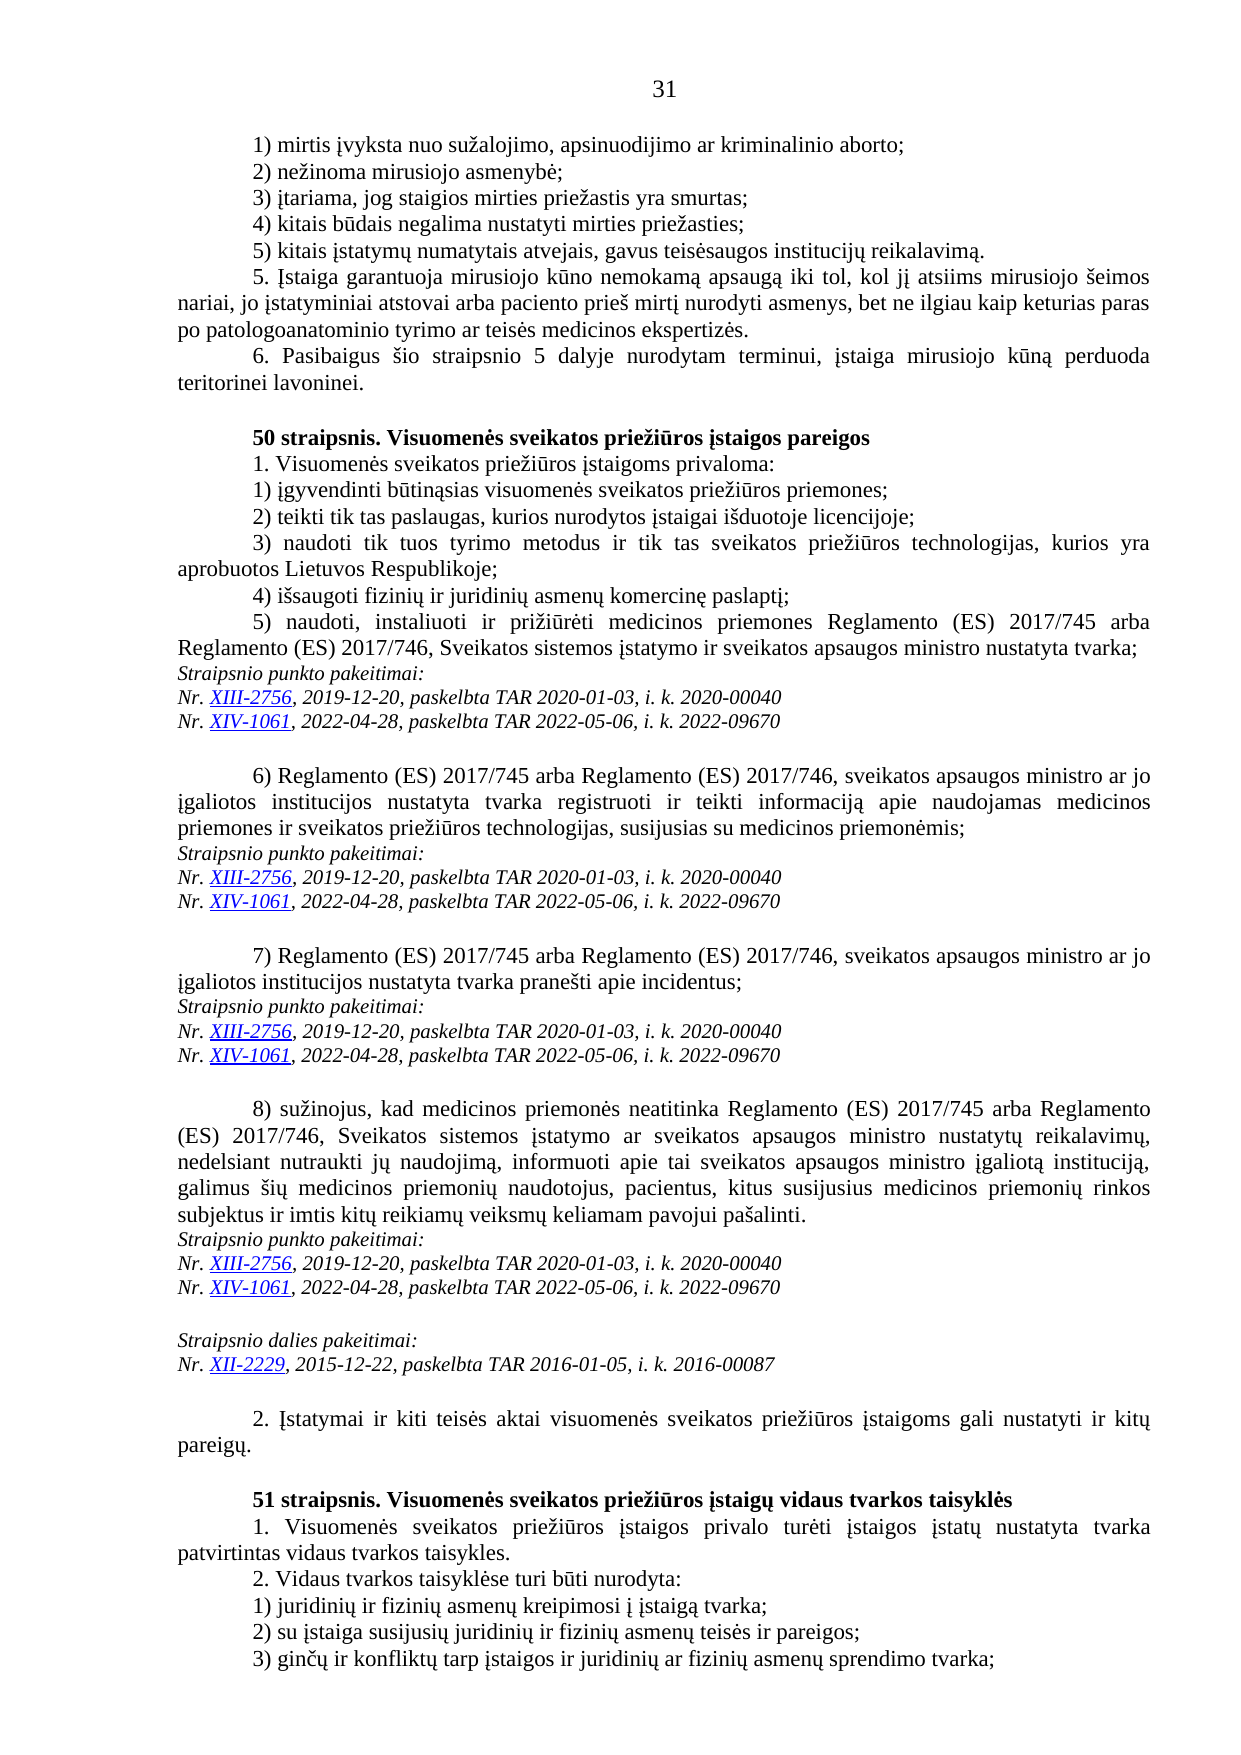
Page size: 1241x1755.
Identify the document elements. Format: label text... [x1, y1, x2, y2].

text 2. Įstatymai ir kiti teisės aktai visuomenės sveikatos priežiūros įstaigoms gali nustatyti ir kitų pareigų. [177, 1405, 1152, 1458]
text 2) su įstaiga susijusių juridinių ir fizinių asmenų teisės ir pareigos; [177, 1618, 1152, 1644]
text 8) sužinojus, kad medicinos priemonės neatitinka Reglamento (ES) 2017/745 arba Reglamento (ES) 2017/746, Sveikatos sistemos įstatymo ar sveikatos apsaugos ministro nustatytų reikalavimų, nedelsiant nutraukti jų naudojimą, informuoti apie tai sveikatos apsaugos ministro įgaliotą instituciją, galimus šių medicinos priemonių naudotojus, pacientus, kitus susijusius medicinos priemonių rinkos subjektus ir imtis kitų reikiamų veiksmų keliamam pavojui pašalinti. [177, 1095, 1152, 1227]
text Nr. XIII-2756, 2019-12-20, paskelbta TAR 2020-01-03, i. k. 2020-00040 [177, 685, 1152, 709]
text 50 straipsnis. Visuomenės sveikatos priežiūros įstaigos pareigos [177, 424, 1152, 450]
text 3) ginčų ir konfliktų tarp įstaigos ir juridinių ar fizinių asmenų sprendimo tvarka; [177, 1644, 1152, 1671]
text 3) naudoti tik tuos tyrimo metodus ir tik tas sveikatos priežiūros technologijas, kurios yra aprobuotos Lietuvos Respublikoje; [177, 529, 1152, 582]
text 5) naudoti, instaliuoti ir prižiūrėti medicinos priemones Reglamento (ES) 2017/745 arba Reglamento (ES) 2017/746, Sveikatos sistemos įstatymo ir sveikatos apsaugos ministro nustatyta tvarka; [177, 608, 1152, 661]
text 7) Reglamento (ES) 2017/745 arba Reglamento (ES) 2017/746, sveikatos apsaugos ministro ar jo įgaliotos institucijos nustatyta tvarka pranešti apie incidentus; [177, 942, 1152, 994]
text 6) Reglamento (ES) 2017/745 arba Reglamento (ES) 2017/746, sveikatos apsaugos ministro ar jo įgaliotos institucijos nustatyta tvarka registruoti ir teikti informaciją apie naudojamas medicinos priemones ir sveikatos priežiūros technologijas, susijusias su medicinos priemonėmis; [177, 762, 1152, 841]
text 1) juridinių ir fizinių asmenų kreipimosi į įstaigą tvarka; [177, 1592, 1152, 1618]
text 2) teikti tik tas paslaugas, kurios nurodytos įstaigai išduotoje licencijoje; [177, 503, 1152, 529]
text Nr. XIII-2756, 2019-12-20, paskelbta TAR 2020-01-03, i. k. 2020-00040 [177, 1018, 1152, 1043]
text Straipsnio punkto pakeitimai: [177, 661, 1152, 685]
text 6. Pasibaigus šio straipsnio 5 dalyje nurodytam terminui, įstaiga mirusiojo kūną perduoda teritorinei lavoninei. [177, 342, 1152, 395]
text Straipsnio punkto pakeitimai: [177, 994, 1152, 1018]
text 2) nežinoma mirusiojo asmenybė; [177, 158, 1152, 184]
text Straipsnio punkto pakeitimai: [177, 841, 1152, 865]
text Nr. XIV-1061, 2022-04-28, paskelbta TAR 2022-05-06, i. k. 2022-09670 [177, 1275, 1152, 1299]
text Nr. XII-2229, 2015-12-22, paskelbta TAR 2016-01-05, i. k. 2016-00087 [177, 1352, 1152, 1376]
text 4) kitais būdais negalima nustatyti mirties priežasties; [177, 210, 1152, 237]
text 5) kitais įstatymų numatytais atvejais, gavus teisėsaugos institucijų reikalavimą. [177, 237, 1152, 263]
text 1. Visuomenės sveikatos priežiūros įstaigoms privaloma: [177, 450, 1152, 476]
text Nr. XIV-1061, 2022-04-28, paskelbta TAR 2022-05-06, i. k. 2022-09670 [177, 889, 1152, 913]
text 4) išsaugoti fizinių ir juridinių asmenų komercinę paslaptį; [177, 582, 1152, 608]
text Nr. XIII-2756, 2019-12-20, paskelbta TAR 2020-01-03, i. k. 2020-00040 [177, 1251, 1152, 1275]
text 5. Įstaiga garantuoja mirusiojo kūno nemokamą apsaugą iki tol, kol jį atsiims mirusiojo šeimos nariai, jo įstatyminiai atstovai arba paciento prieš mirtį nurodyti asmenys, bet ne ilgiau kaip keturias paras po patologoanatominio tyrimo ar teisės medicinos ekspertizės. [177, 263, 1152, 342]
text Nr. XIII-2756, 2019-12-20, paskelbta TAR 2020-01-03, i. k. 2020-00040 [177, 865, 1152, 889]
text 51 straipsnis. Visuomenės sveikatos priežiūros įstaigų vidaus tvarkos taisyklės [177, 1486, 1152, 1513]
text 3) įtariama, jog staigios mirties priežastis yra smurtas; [177, 184, 1152, 210]
text 1. Visuomenės sveikatos priežiūros įstaigos privalo turėti įstaigos įstatų nustatyta tvarka patvirtintas vidaus tvarkos taisykles. [177, 1513, 1152, 1566]
text Straipsnio punkto pakeitimai: [177, 1227, 1152, 1251]
text 2. Vidaus tvarkos taisyklėse turi būti nurodyta: [177, 1566, 1152, 1592]
text 1) mirtis įvyksta nuo sužalojimo, apsinuodijimo ar kriminalinio aborto; [177, 131, 1152, 158]
text Nr. XIV-1061, 2022-04-28, paskelbta TAR 2022-05-06, i. k. 2022-09670 [177, 1043, 1152, 1067]
text Straipsnio dalies pakeitimai: [177, 1328, 1152, 1352]
text 1) įgyvendinti būtinąsias visuomenės sveikatos priežiūros priemones; [177, 476, 1152, 503]
text Nr. XIV-1061, 2022-04-28, paskelbta TAR 2022-05-06, i. k. 2022-09670 [177, 709, 1152, 733]
